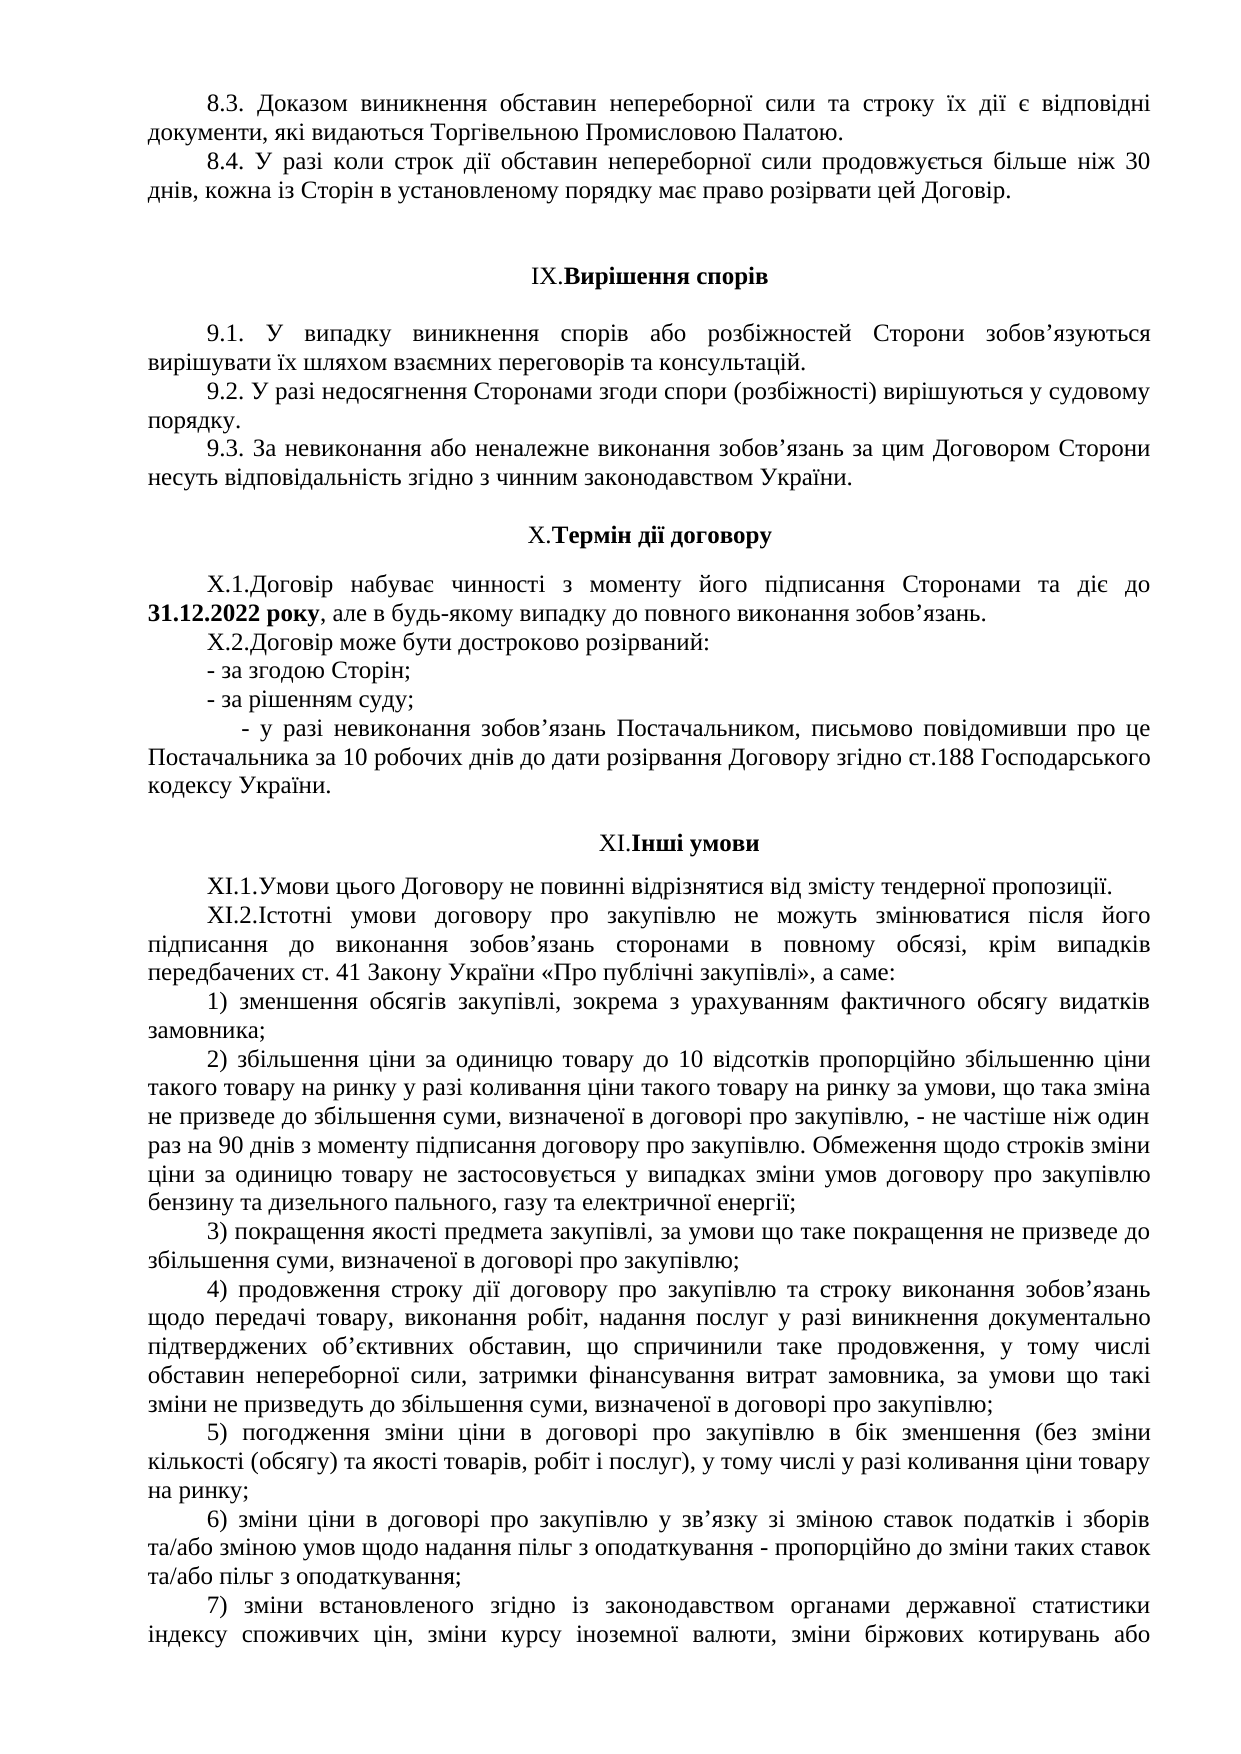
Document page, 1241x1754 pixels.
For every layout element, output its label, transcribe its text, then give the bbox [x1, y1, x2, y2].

text - за рішенням суду; [148, 684, 1152, 713]
text 3) покращення якості предмета закупівлі, за умови що таке покращення не призведе до збільшення суми, визначеної в договорі про закупівлю; [148, 1216, 1152, 1274]
list Інші умови [148, 828, 1152, 857]
list Договір може бути достроково розірваний: [148, 627, 1152, 656]
text 7) зміни встановленого згідно із законодавством органами державної статистики індексу споживчих цін, зміни курсу іноземної валюти, зміни біржових котирувань або [148, 1590, 1152, 1647]
text 2) збільшення ціни за одиницю товару до 10 відсотків пропорційно збільшенню ціни такого товару на ринку у разі коливання ціни такого товару на ринку за умови, що така зміна не призведе до збільшення суми, визначеної в договорі про закупівлю, - не частіше ніж один раз на 90 днів з моменту підписання договору про закупівлю. Обмеження щодо строків зміни ціни за одиницю товару не застосовується у випадках зміни умов договору про закупівлю бензину та дизельного пального, газу та електричної енергії; [148, 1044, 1152, 1216]
text 9.2. У разі недосягнення Сторонами згоди спори (розбіжності) вирішуються у судовому порядку. [148, 376, 1152, 433]
list Договір набуває чинності з моменту його підписання Сторонами та діє до 31.12.2022 року, але в будь-якому випадку до повного виконання зобов’язань. [148, 569, 1152, 627]
text 9.3. За невиконання або неналежне виконання зобов’язань за цим Договором Сторони несуть відповідальність згідно з чинним законодавством України. [148, 433, 1152, 491]
text 8.3. Доказом виникнення обставин непереборної сили та строку їх дії є відповідні документи, які видаються Торгівельною Промисловою Палатою. [148, 88, 1152, 146]
list Вирішення спорів [148, 261, 1152, 290]
text 8.4. У разі коли строк дії обставин непереборної сили продовжується більше ніж 30 днів, кожна із Сторін в установленому порядку має право розірвати цей Договір. [148, 146, 1152, 203]
text - у разі невиконання зобов’язань Постачальником, письмово повідомивши про це Постачальника за 10 робочих днів до дати розірвання Договору згідно ст.188 Господарського кодексу України. [148, 713, 1152, 799]
list Термін дії договору [148, 520, 1152, 548]
text 5) погодження зміни ціни в договорі про закупівлю в бік зменшення (без зміни кількості (обсягу) та якості товарів, робіт і послуг), у тому числі у разі коливання ціни товару на ринку; [148, 1417, 1152, 1504]
text 1) зменшення обсягів закупівлі, зокрема з урахуванням фактичного обсягу видатків замовника; [148, 986, 1152, 1044]
list Істотні умови договору про закупівлю не можуть змінюватися після його підписання до виконання зобов’язань сторонами в повному обсязі, крім випадків передбачених ст. 41 Закону України «Про публічні закупівлі», а саме: [148, 900, 1152, 986]
list Умови цього Договору не повинні відрізнятися від змісту тендерної пропозиції. [148, 871, 1152, 900]
text 4) продовження строку дії договору про закупівлю та строку виконання зобов’язань щодо передачі товару, виконання робіт, надання послуг у разі виникнення документально підтверджених об’єктивних обставин, що спричинили таке продовження, у тому числі обставин непереборної сили, затримки фінансування витрат замовника, за умови що такі зміни не призведуть до збільшення суми, визначеної в договорі про закупівлю; [148, 1274, 1152, 1417]
text 6) зміни ціни в договорі про закупівлю у зв’язку зі зміною ставок податків і зборів та/або зміною умов щодо надання пільг з оподаткування - пропорційно до зміни таких ставок та/або пільг з оподаткування; [148, 1504, 1152, 1590]
text - за згодою Сторін; [148, 656, 1152, 684]
text 9.1. У випадку виникнення спорів або розбіжностей Сторони зобов’язуються вирішувати їх шляхом взаємних переговорів та консультацій. [148, 318, 1152, 376]
